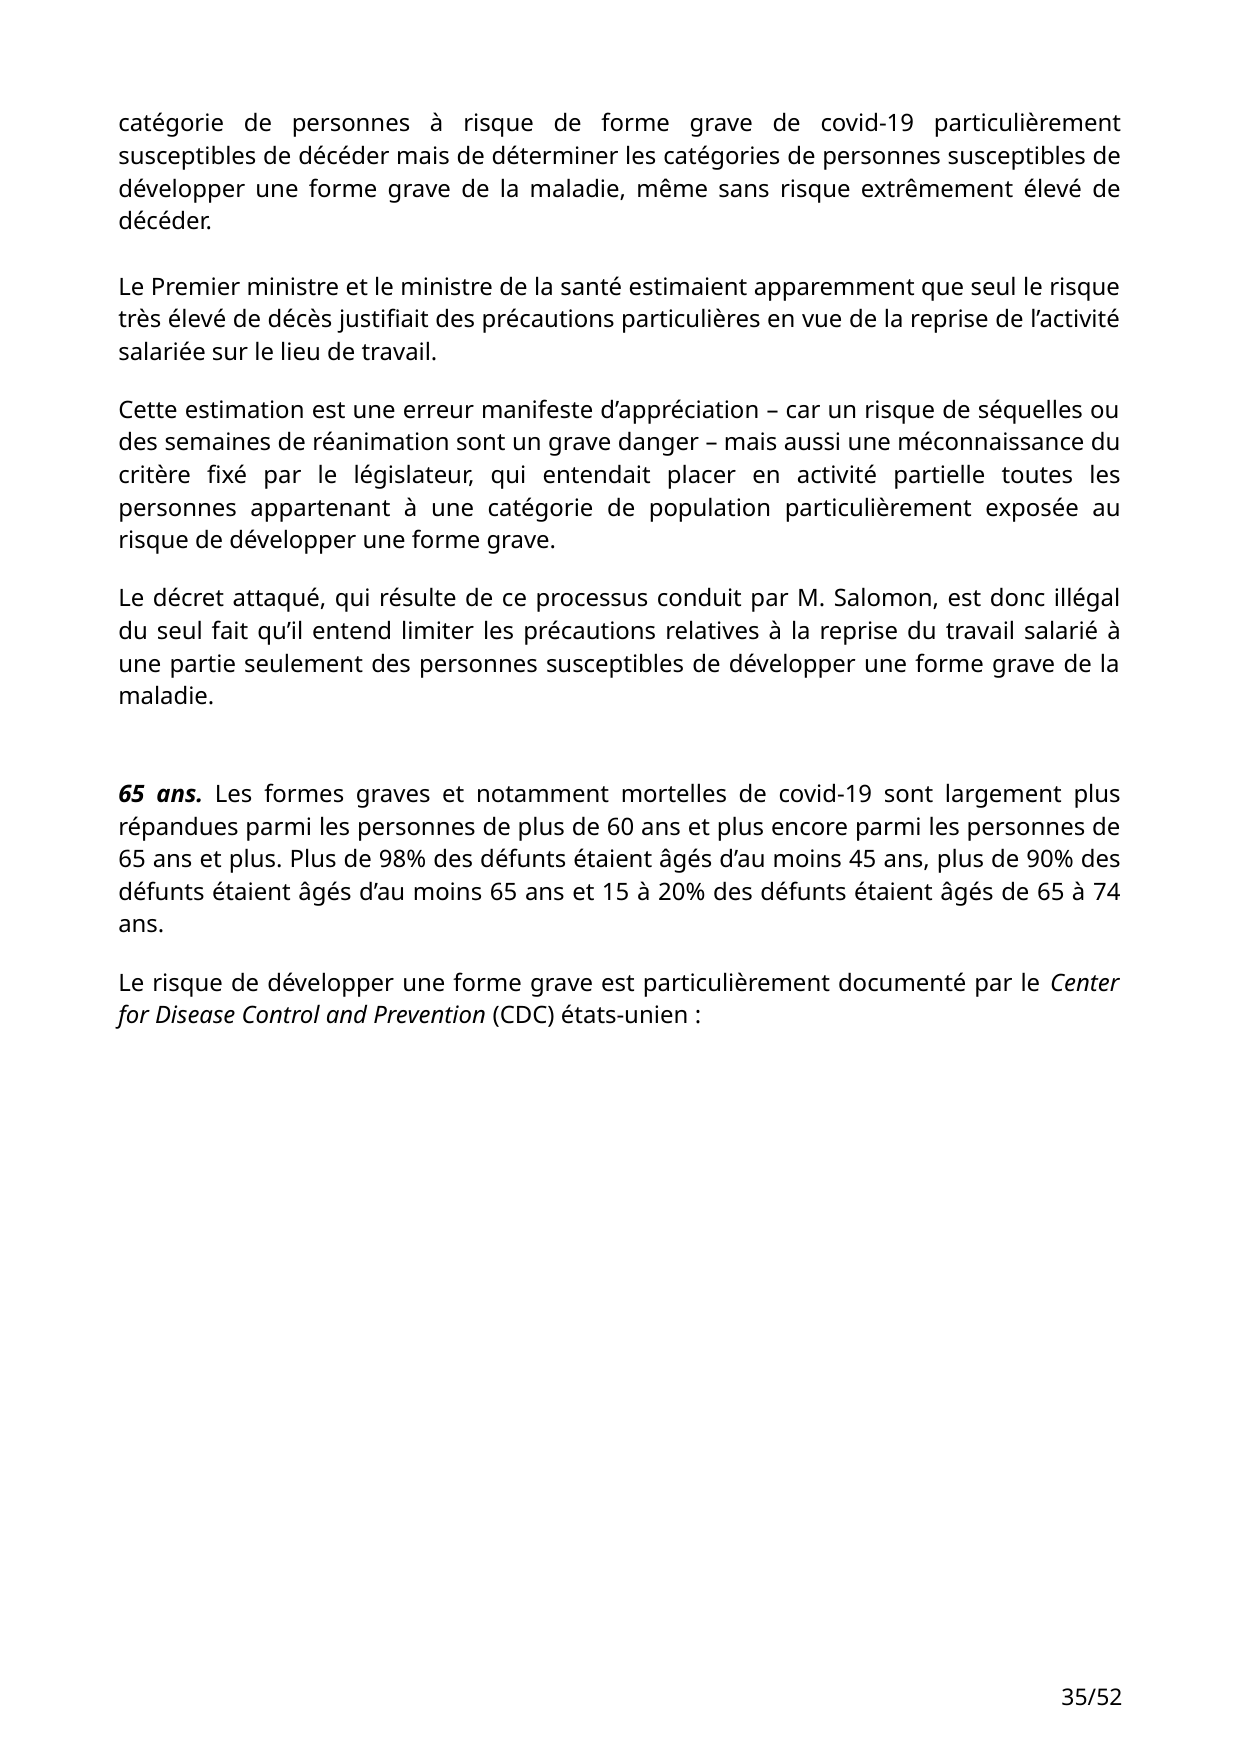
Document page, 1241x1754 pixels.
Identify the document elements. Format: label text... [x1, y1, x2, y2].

text Cette estimation est une erreur manifeste d’appréciation – car un risque de séquelles ou des semaines de réanimation sont un grave danger – mais aussi une méconnaissance du critère fixé par le législateur, qui entendait placer en activité partielle toutes les personnes appartenant à une catégorie de population particulièrement exposée au risque de développer une forme grave. [118, 393, 1122, 556]
text Le risque de développer une forme grave est particulièrement documenté par le Center for Disease Control and Prevention (CDC) états-unien : [118, 965, 1122, 1031]
text Le Premier ministre et le ministre de la santé estimaient apparemment que seul le risque très élevé de décès justifiait des précautions particulières en vue de la reprise de l’activité salariée sur le lieu de travail. [118, 269, 1122, 367]
text Le décret attaqué, qui résulte de ce processus conduit par M. Salomon, est donc illégal du seul fait qu’il entend limiter les précautions relatives à la reprise du travail salarié à une partie seulement des personnes susceptibles de développer une forme grave de la maladie. [118, 581, 1122, 712]
text catégorie de personnes à risque de forme grave de covid-19 particulièrement susceptibles de décéder mais de déterminer les catégories de personnes susceptibles de développer une forme grave de la maladie, même sans risque extrêmement élevé de décéder. [118, 106, 1122, 237]
text 65 ans. Les formes graves et notamment mortelles de covid-19 sont largement plus répandues parmi les personnes de plus de 60 ans et plus encore parmi les personnes de 65 ans et plus. Plus de 98% des défunts étaient âgés d’au moins 45 ans, plus de 90% des défunts étaient âgés d’au moins 65 ans et 15 à 20% des défunts étaient âgés de 65 à 74 ans. [118, 777, 1122, 940]
